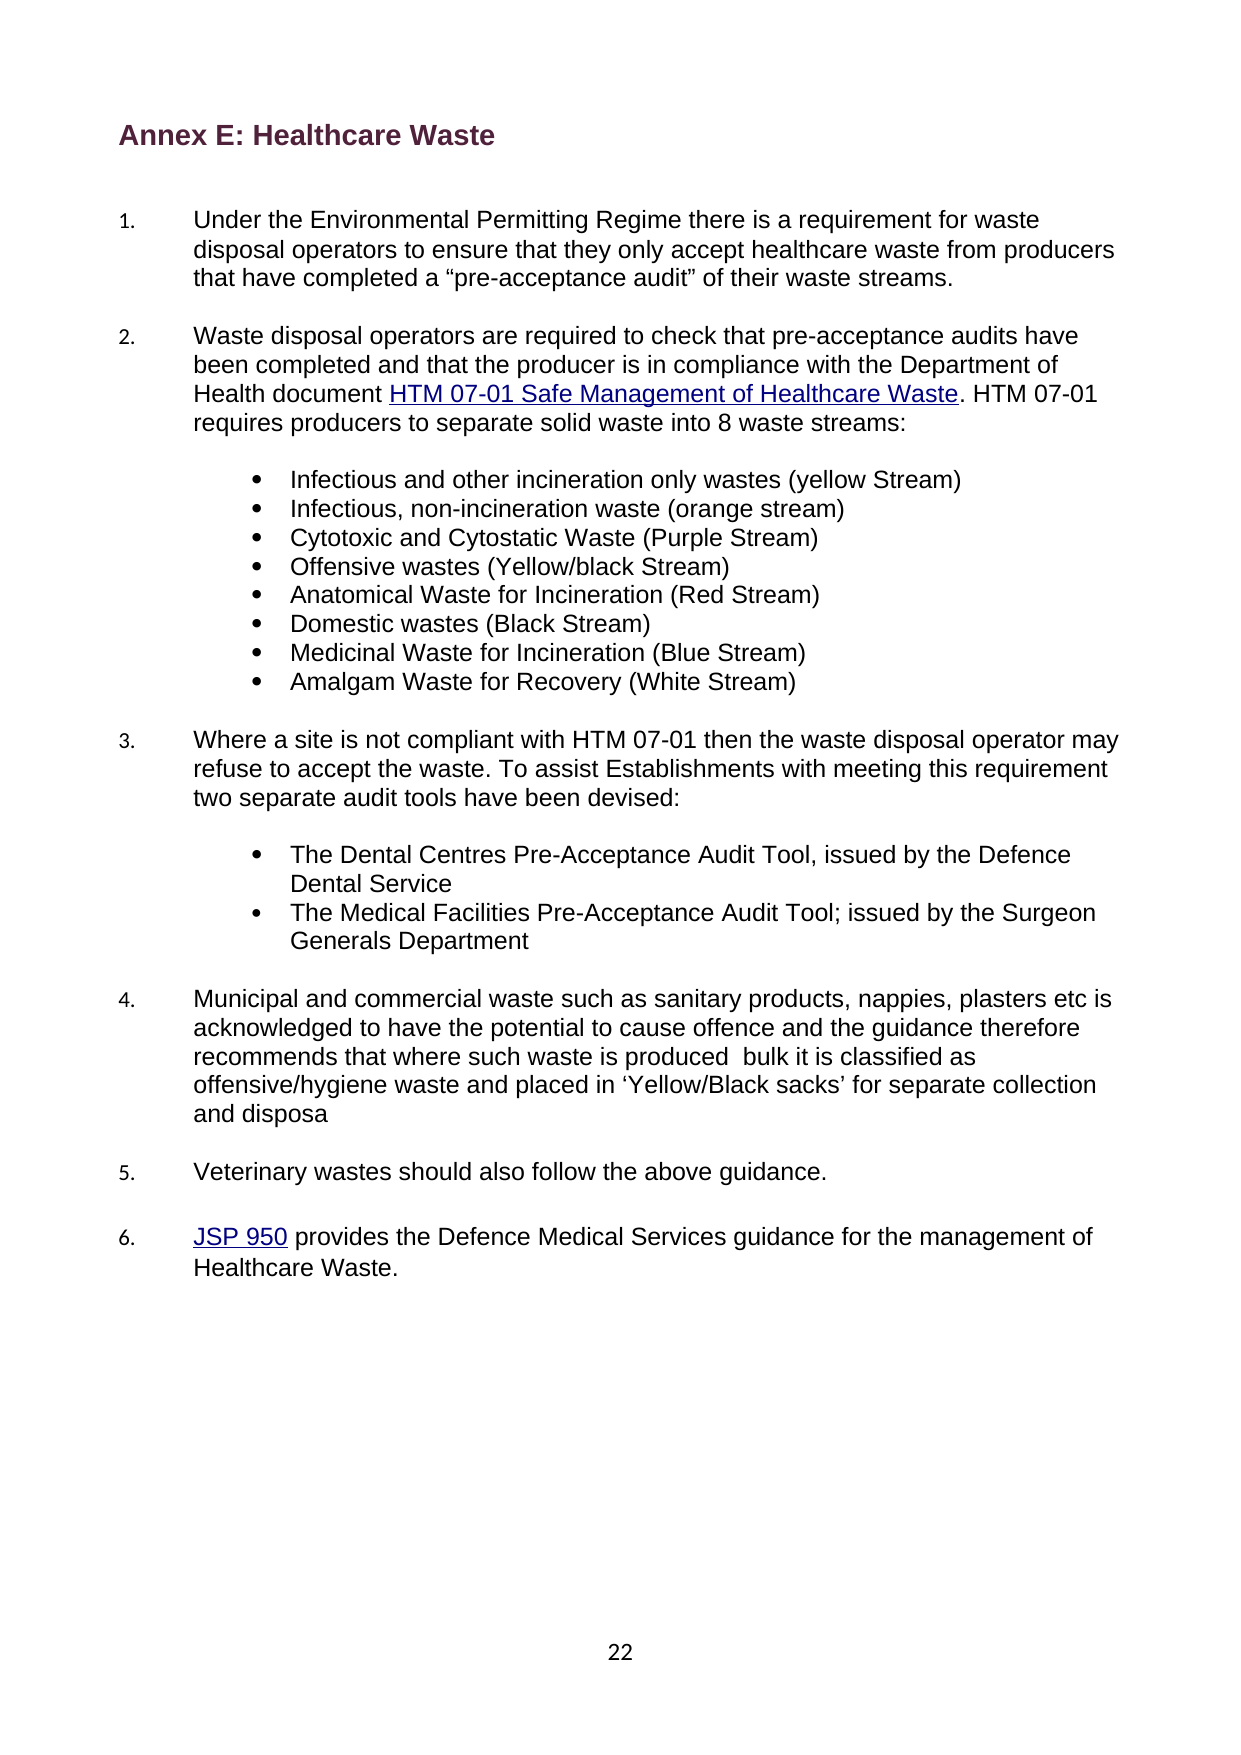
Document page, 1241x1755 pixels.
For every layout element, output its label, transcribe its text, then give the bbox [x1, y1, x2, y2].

list Medicinal Waste for Incineration (Blue Stream) [252, 638, 1122, 667]
list Waste disposal operators are required to check that pre-acceptance audits have been completed and that the producer is in compliance with the Department of Health document HTM 07-01 Safe Management of Healthcare Waste. HTM 07-01 requires producers to separate solid waste into 8 waste streams: [118, 321, 1122, 436]
list JSP 950 provides the Defence Medical Services guidance for the management of Healthcare Waste. [118, 1222, 1122, 1282]
list Municipal and commercial waste such as sanitary products, nappies, plasters etc is acknowledged to have the potential to cause offence and the guidance therefore recommends that where such waste is produced bulk it is classified as offensive/hygiene waste and placed in ‘Yellow/Black sacks’ for separate collection and disposa [118, 984, 1122, 1128]
list Infectious, non-incineration waste (orange stream) [252, 494, 1122, 523]
list The Medical Facilities Pre-Acceptance Audit Tool; issued by the Surgeon Generals Department [252, 898, 1122, 955]
list The Dental Centres Pre-Acceptance Audit Tool, issued by the Defence Dental Service [252, 840, 1122, 898]
list Offensive wastes (Yellow/black Stream) [252, 552, 1122, 580]
subtitle Annex E: Healthcare Waste [118, 118, 1122, 152]
list Where a site is not compliant with HTM 07-01 then the waste disposal operator may refuse to accept the waste. To assist Establishments with meeting this requirement two separate audit tools have been devised: [118, 724, 1122, 811]
list Veterinary wastes should also follow the above guidance. [118, 1157, 1122, 1186]
list Domestic wastes (Black Stream) [252, 609, 1122, 638]
list Amalgam Waste for Recovery (White Stream) [252, 667, 1122, 696]
list Under the Environmental Permitting Regime there is a requirement for waste disposal operators to ensure that they only accept healthcare waste from producers that have completed a “pre-acceptance audit” of their waste streams. [118, 205, 1122, 292]
list Anatomical Waste for Incineration (Red Stream) [252, 580, 1122, 609]
list Cytotoxic and Cytostatic Waste (Purple Stream) [252, 523, 1122, 552]
list Infectious and other incineration only wastes (yellow Stream) [252, 465, 1122, 494]
